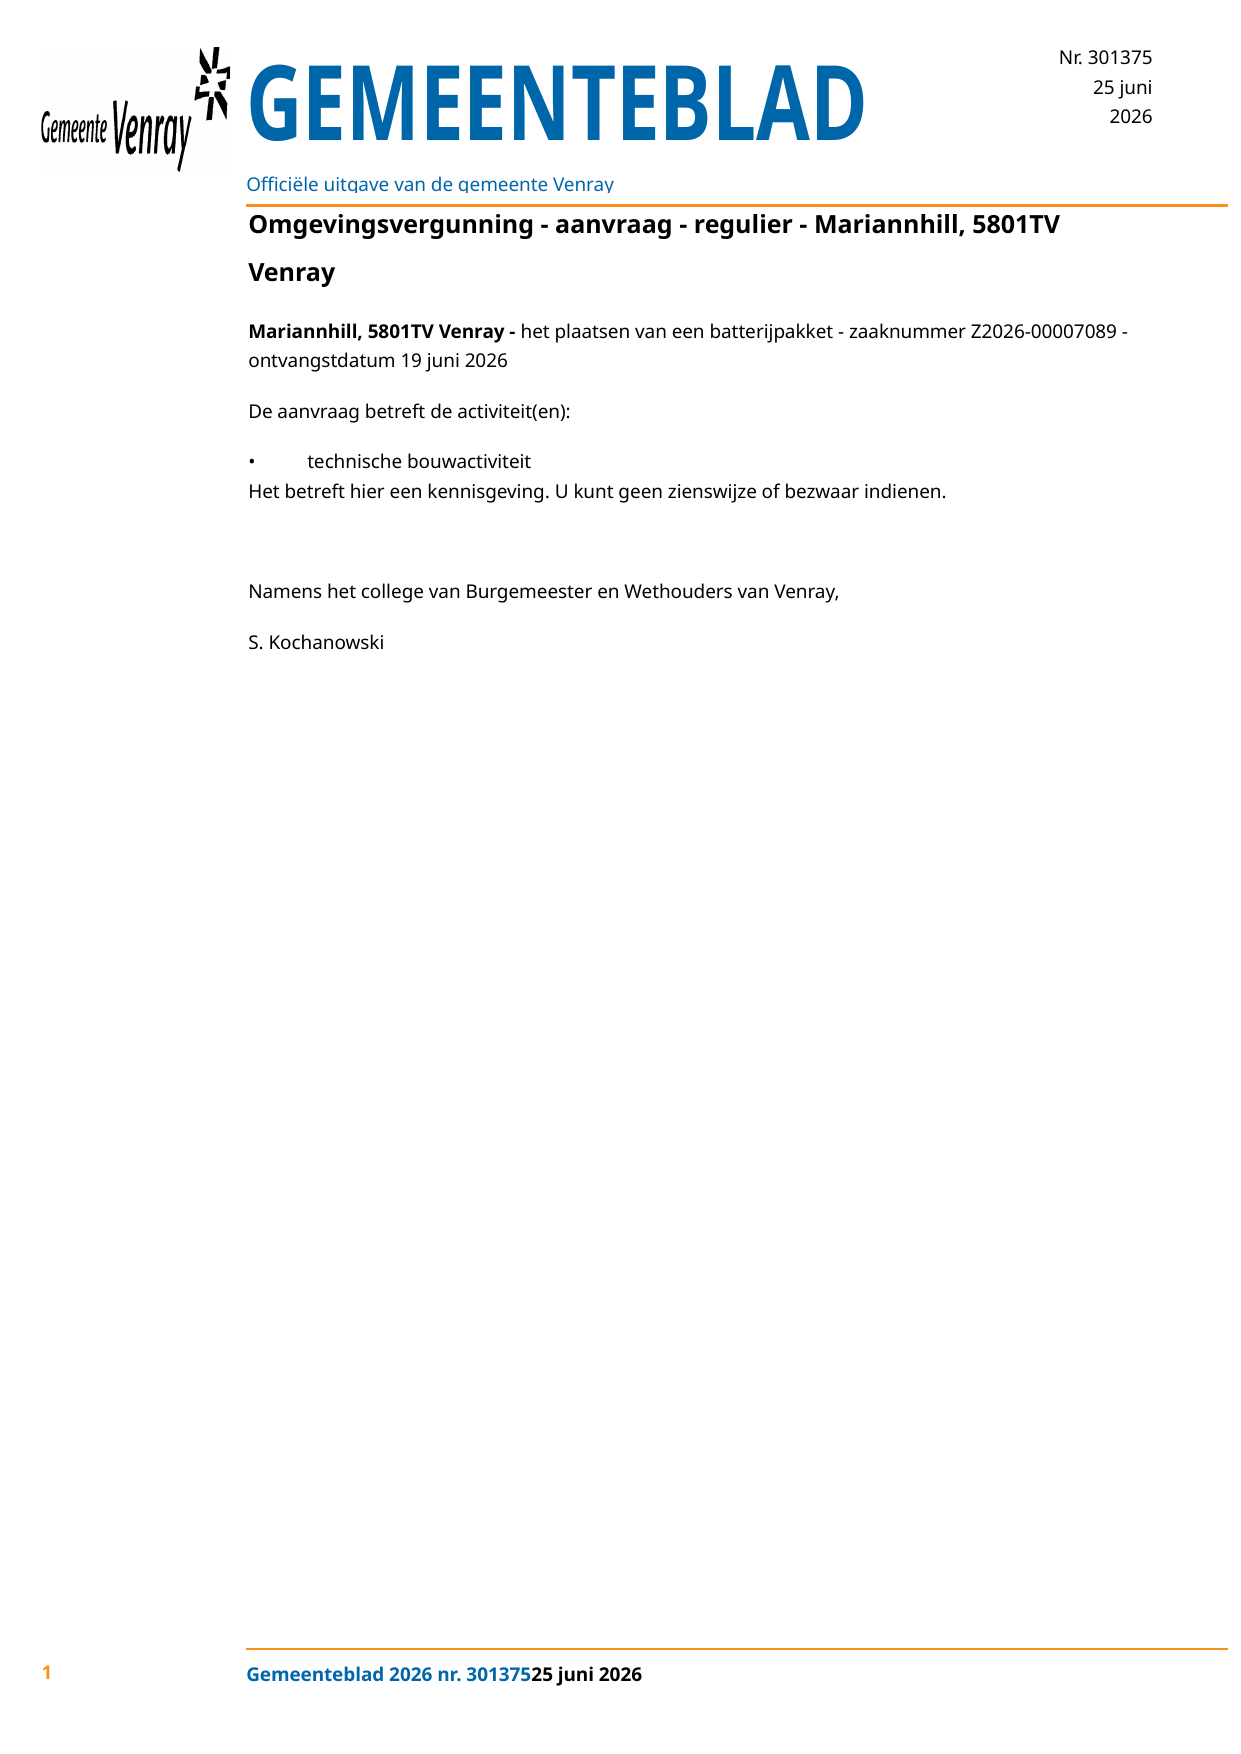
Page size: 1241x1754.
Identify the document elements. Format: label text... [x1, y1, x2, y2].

text De aanvraag betreft de activiteit(en): [248, 398, 1152, 424]
list technische bouwactiviteit [248, 448, 1152, 474]
text Namens het college van Burgemeester en Wethouders van Venray, [248, 579, 1152, 604]
text Mariannhill, 5801TV Venray - het plaatsen van een batterijpakket - zaaknummer Z2026-00007089 - ontvangstdatum 19 juni 2026 [248, 318, 1152, 373]
text Omgevingsvergunning - aanvraag - regulier - Mariannhill, 5801TV Venray [248, 207, 1152, 288]
picture [41, 47, 231, 172]
text Het betreft hier een kennisgeving. U kunt geen zienswijze of bezwaar indienen. [248, 478, 1152, 504]
text S. Kochanowski [248, 629, 1152, 655]
